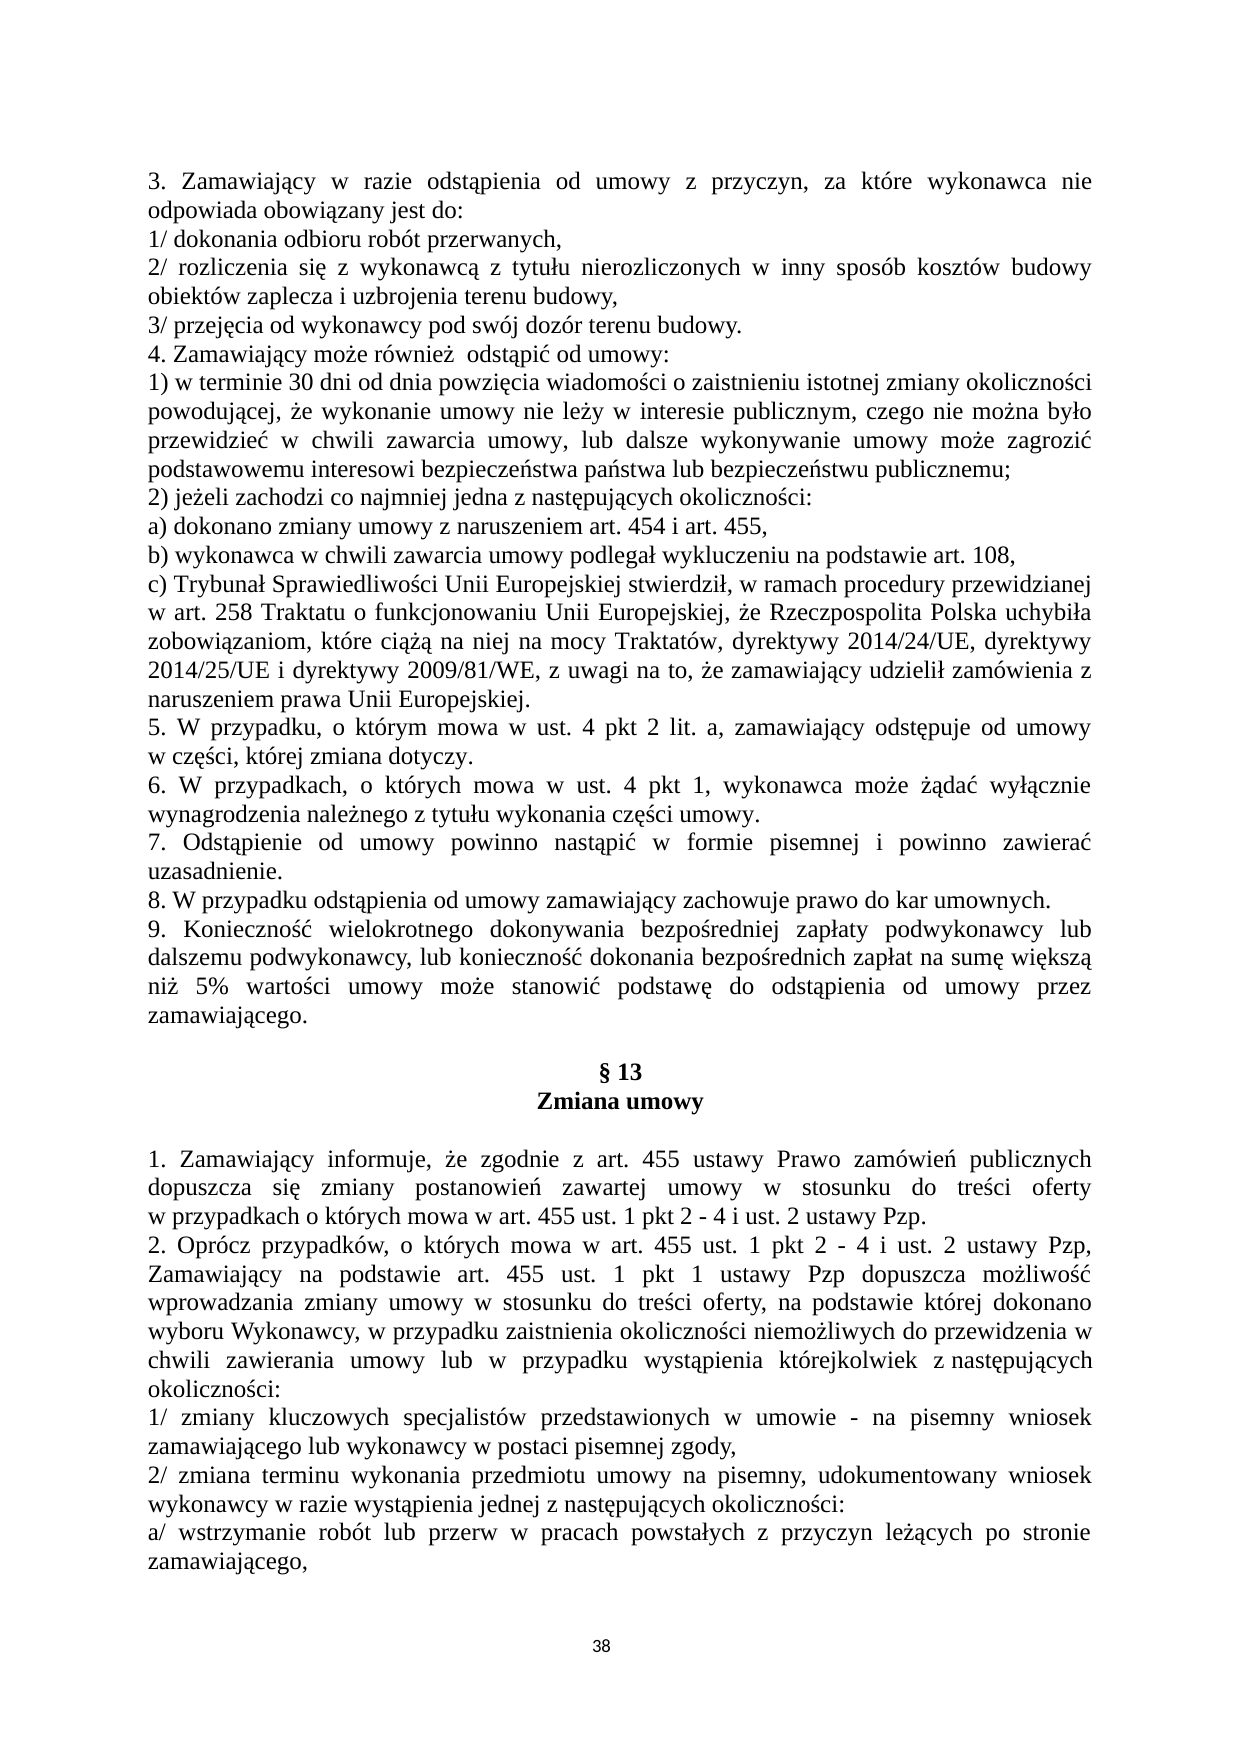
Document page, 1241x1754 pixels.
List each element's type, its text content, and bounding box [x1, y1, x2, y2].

text a/ wstrzymanie robót lub przerw w pracach powstałych z przyczyn leżących po stronie zamawiającego, [148, 1517, 1093, 1575]
text 2) jeżeli zachodzi co najmniej jedna z następujących okoliczności: [148, 482, 1093, 511]
text 3. Zamawiający w razie odstąpienia od umowy z przyczyn, za które wykonawca nie odpowiada obowiązany jest do: [148, 166, 1093, 224]
text 2/ rozliczenia się z wykonawcą z tytułu nierozliczonych w inny sposób kosztów budowy obiektów zaplecza i uzbrojenia terenu budowy, [148, 252, 1093, 310]
text 7. Odstąpienie od umowy powinno nastąpić w formie pisemnej i powinno zawierać uzasadnienie. [148, 827, 1093, 885]
text 2/ zmiana terminu wykonania przedmiotu umowy na pisemny, udokumentowany wniosek wykonawcy w razie wystąpienia jednej z następujących okoliczności: [148, 1460, 1093, 1517]
text 1/ dokonania odbioru robót przerwanych, [148, 224, 1093, 252]
text 2. Oprócz przypadków, o których mowa w art. 455 ust. 1 pkt 2 - 4 i ust. 2 ustawy Pzp, Zamawiający na podstawie art. 455 ust. 1 pkt 1 ustawy Pzp dopuszcza możliwość wprowadzania zmiany umowy w stosunku do treści oferty, na podstawie której dokonano wyboru Wykonawcy, w przypadku zaistnienia okoliczności niemożliwych do przewidzenia w chwili zawierania umowy lub w przypadku wystąpienia którejkolwiek z następujących okoliczności: [148, 1230, 1093, 1402]
text 4. Zamawiający może również odstąpić od umowy: [148, 339, 1093, 367]
text 3/ przejęcia od wykonawcy pod swój dozór terenu budowy. [148, 310, 1093, 339]
text a) dokonano zmiany umowy z naruszeniem art. 454 i art. 455, [148, 511, 1093, 540]
text 8. W przypadku odstąpienia od umowy zamawiający zachowuje prawo do kar umownych. [148, 885, 1093, 914]
text 1. Zamawiający informuje, że zgodnie z art. 455 ustawy Prawo zamówień publicznych dopuszcza się zmiany postanowień zawartej umowy w stosunku do treści oferty w przypadkach o których mowa w art. 455 ust. 1 pkt 2 - 4 i ust. 2 ustawy Pzp. [148, 1144, 1093, 1230]
text Zmiana umowy [148, 1086, 1093, 1115]
text 9. Konieczność wielokrotnego dokonywania bezpośredniej zapłaty podwykonawcy lub dalszemu podwykonawcy, lub konieczność dokonania bezpośrednich zapłat na sumę większą niż 5% wartości umowy może stanowić podstawę do odstąpienia od umowy przez zamawiającego. [148, 914, 1093, 1029]
text b) wykonawca w chwili zawarcia umowy podlegał wykluczeniu na podstawie art. 108, [148, 540, 1093, 569]
text 5. W przypadku, o którym mowa w ust. 4 pkt 2 lit. a, zamawiający odstępuje od umowy w części, której zmiana dotyczy. [148, 712, 1093, 770]
text 6. W przypadkach, o których mowa w ust. 4 pkt 1, wykonawca może żądać wyłącznie wynagrodzenia należnego z tytułu wykonania części umowy. [148, 770, 1093, 827]
text 1/ zmiany kluczowych specjalistów przedstawionych w umowie - na pisemny wniosek zamawiającego lub wykonawcy w postaci pisemnej zgody, [148, 1402, 1093, 1460]
text § 13 [148, 1057, 1093, 1086]
text 1) w terminie 30 dni od dnia powzięcia wiadomości o zaistnieniu istotnej zmiany okoliczności powodującej, że wykonanie umowy nie leży w interesie publicznym, czego nie można było przewidzieć w chwili zawarcia umowy, lub dalsze wykonywanie umowy może zagrozić podstawowemu interesowi bezpieczeństwa państwa lub bezpieczeństwu publicznemu; [148, 367, 1093, 482]
text c) Trybunał Sprawiedliwości Unii Europejskiej stwierdził, w ramach procedury przewidzianej w art. 258 Traktatu o funkcjonowaniu Unii Europejskiej, że Rzeczpospolita Polska uchybiła zobowiązaniom, które ciążą na niej na mocy Traktatów, dyrektywy 2014/24/UE, dyrektywy 2014/25/UE i dyrektywy 2009/81/WE, z uwagi na to, że zamawiający udzielił zamówienia z naruszeniem prawa Unii Europejskiej. [148, 569, 1093, 712]
